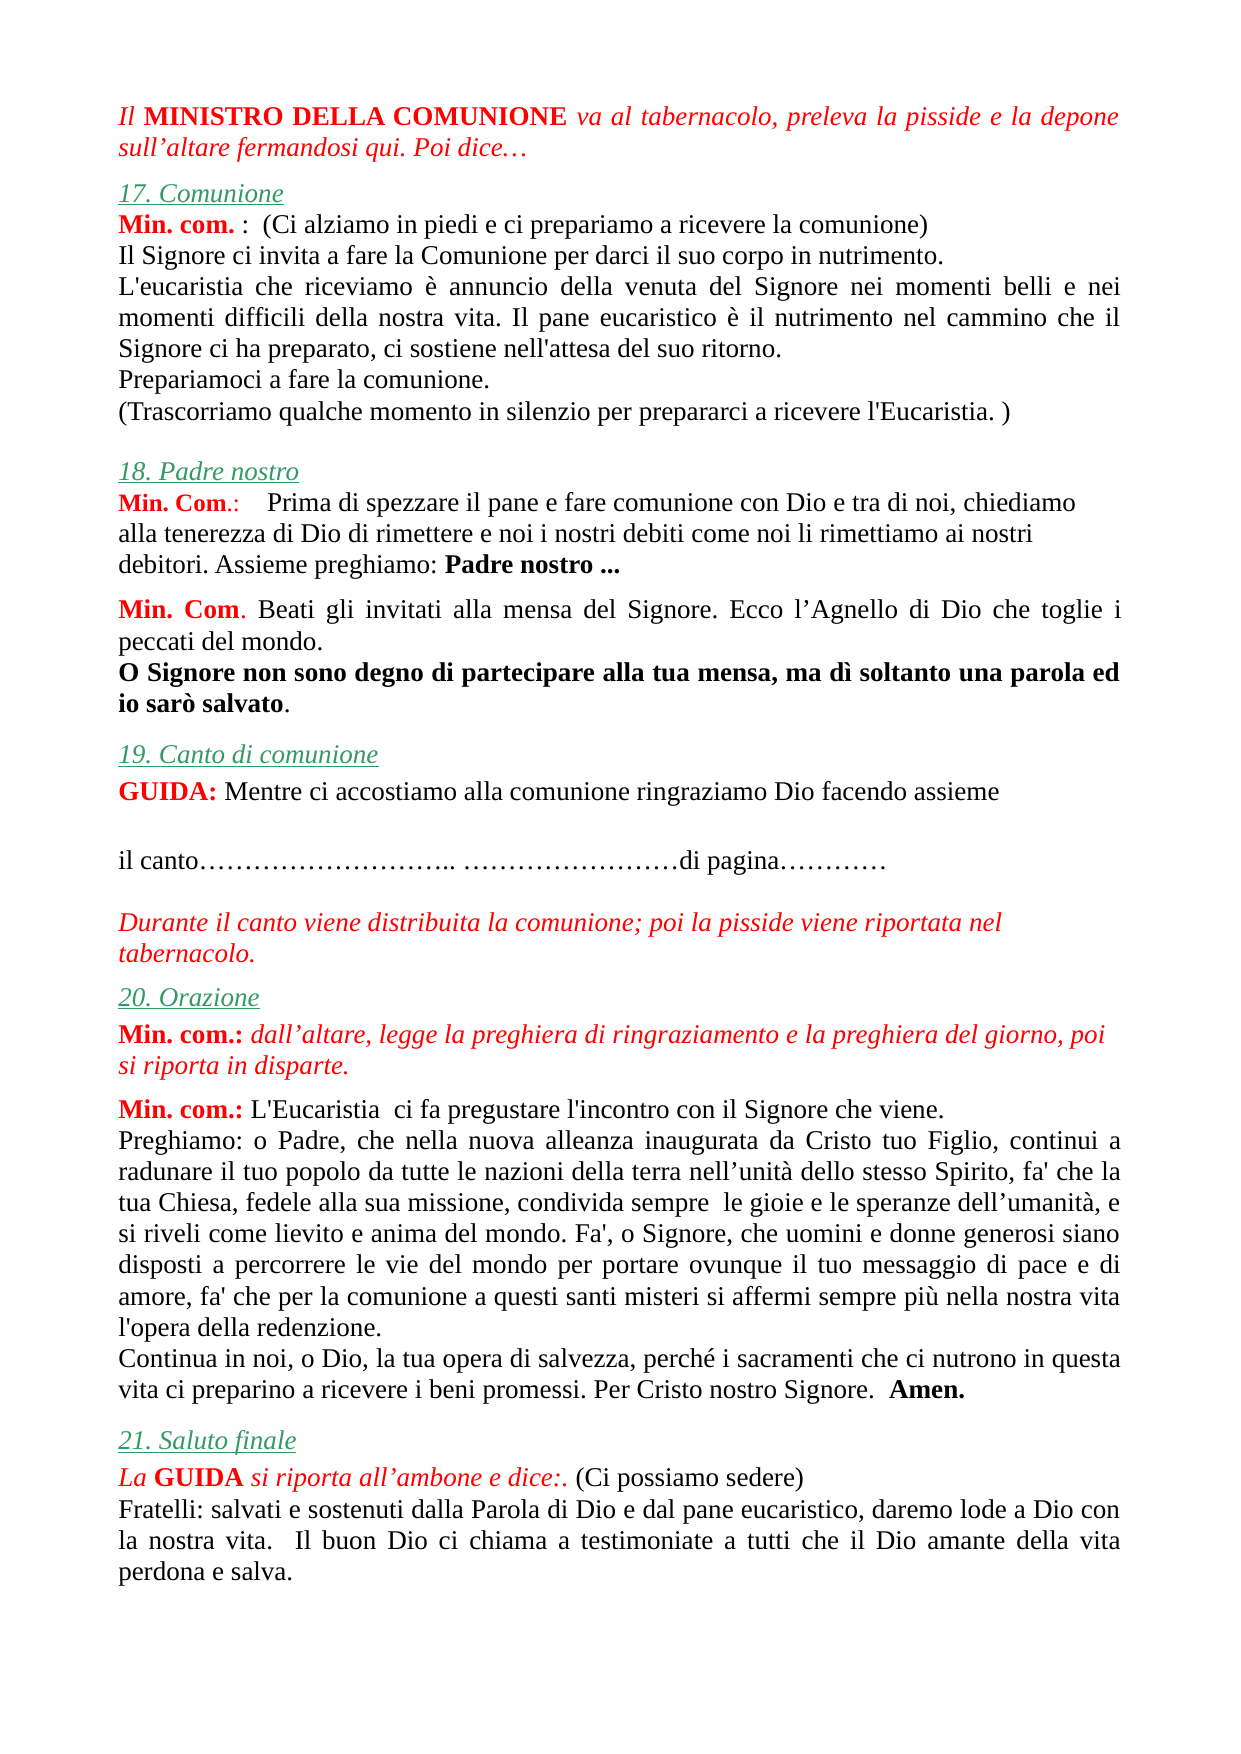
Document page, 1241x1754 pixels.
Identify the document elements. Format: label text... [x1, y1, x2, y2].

text Il Signore ci invita a fare la Comunione per darci il suo corpo in nutrimento. [118, 239, 1122, 270]
text (Trascorriamo qualche momento in silenzio per prepararci a ricevere l'Eucaristia. ) [118, 395, 1122, 426]
text Min. com. : (Ci alziamo in piedi e ci prepariamo a ricevere la comunione) [118, 208, 1122, 239]
text Prepariamoci a fare la comunione. [118, 363, 1122, 395]
text L'eucaristia che riceviamo è annuncio della venuta del Signore nei momenti belli e nei momenti difficili della nostra vita. Il pane eucaristico è il nutrimento nel cammino che il Signore ci ha preparato, ci sostiene nell'attesa del suo ritorno. [118, 270, 1122, 363]
text Min. com.: dall’altare, legge la preghiera di ringraziamento e la preghiera del giorno, poi si riporta in disparte. [118, 1018, 1122, 1080]
text Min. Com. Beati gli invitati alla mensa del Signore. Ecco l’Agnello di Dio che toglie i peccati del mondo. [118, 593, 1122, 656]
text 21. Saluto finale [118, 1424, 1122, 1456]
text Fratelli: salvati e sostenuti dalla Parola di Dio e dal pane eucaristico, daremo lode a Dio con la nostra vita. Il buon Dio ci chiama a testimoniate a tutti che il Dio amante della vita perdona e salva. [118, 1493, 1122, 1586]
text 18. Padre nostro [118, 454, 1122, 486]
text La GUIDA si riporta all’ambone e dice:. (Ci possiamo sedere) [118, 1462, 1122, 1493]
text Min. com.: L'Eucaristia ci fa pregustare l'incontro con il Signore che viene. [118, 1093, 1122, 1124]
text O Signore non sono degno di partecipare alla tua mensa, ma dì soltanto una parola ed io sarò salvato. [118, 656, 1122, 718]
text 17. Comunione [118, 177, 1122, 208]
text Min. Com.: Prima di spezzare il pane e fare comunione con Dio e tra di noi, chiediamo alla tenerezza di Dio di rimettere e noi i nostri debiti come noi li rimettiamo ai nostri debitori. Assieme preghiamo: Padre nostro ... [118, 486, 1122, 579]
text 19. Canto di comunione [118, 738, 1122, 769]
text GUIDA: Mentre ci accostiamo alla comunione ringraziamo Dio facendo assieme [118, 776, 1122, 807]
text 20. Orazione [118, 981, 1122, 1012]
text Durante il canto viene distribuita la comunione; poi la pisside viene riportata nel tabernacolo. [118, 906, 1122, 968]
text il canto……………………….. ……………………di pagina………… [118, 844, 1122, 875]
text Preghiamo: o Padre, che nella nuova alleanza inaugurata da Cristo tuo Figlio, continui a radunare il tuo popolo da tutte le nazioni della terra nell’unità dello stesso Spirito, fa' che la tua Chiesa, fedele alla sua missione, condivida sempre le gioie e le speranze dell’umanità, e si riveli come lievito e anima del mondo. Fa', o Signore, che uomini e donne generosi siano disposti a percorrere le vie del mondo per portare ovunque il tuo messaggio di pace e di amore, fa' che per la comunione a questi santi misteri si affermi sempre più nella nostra vita l'opera della redenzione. [118, 1124, 1122, 1342]
text Continua in noi, o Dio, la tua opera di salvezza, perché i sacramenti che ci nutrono in questa vita ci preparino a ricevere i beni promessi. Per Cristo nostro Signore. Amen. [118, 1342, 1122, 1404]
text Il MINISTRO DELLA COMUNIONE va al tabernacolo, preleva la pisside e la depone sull’altare fermandosi qui. Poi dice… [118, 100, 1122, 162]
